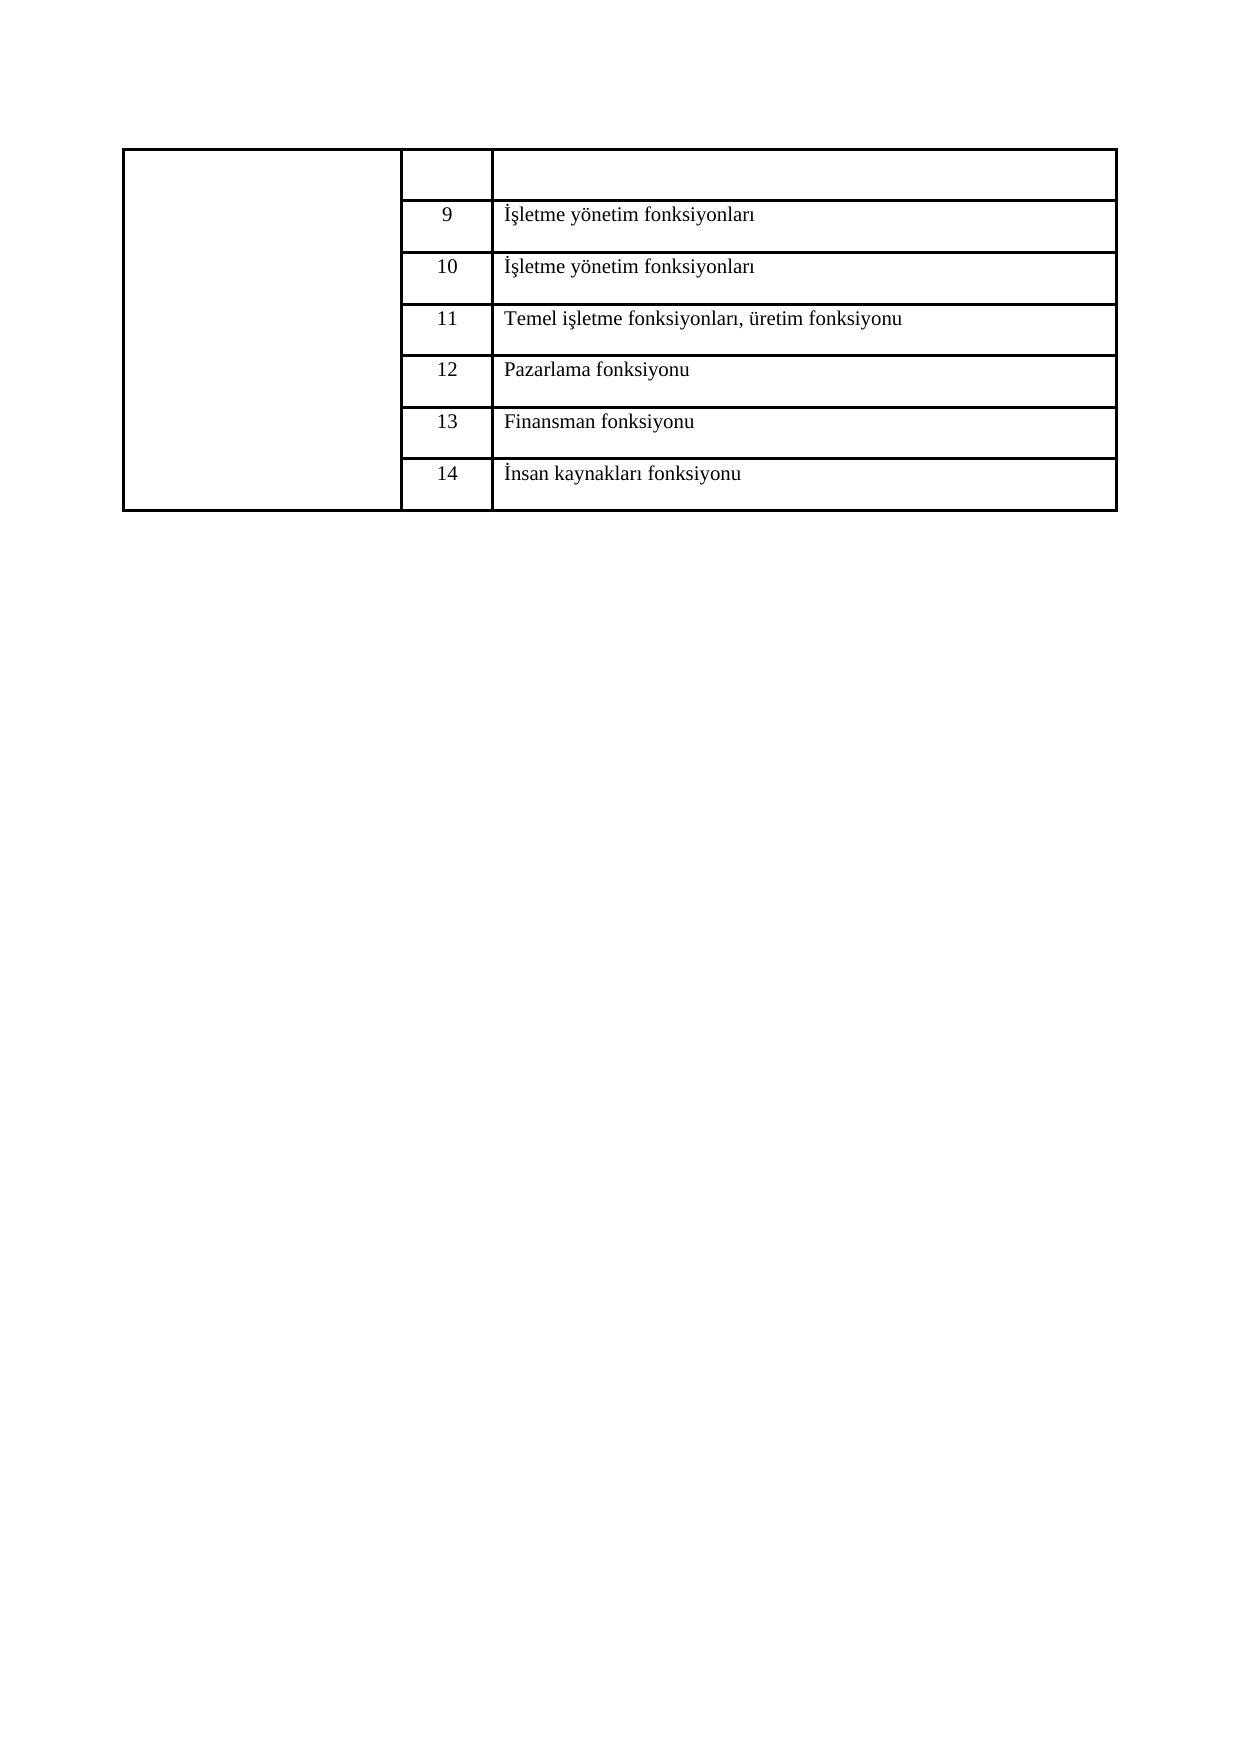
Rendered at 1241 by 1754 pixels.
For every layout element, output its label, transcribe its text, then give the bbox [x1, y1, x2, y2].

table_cell İşletme yönetim fonksiyonları [494, 254, 1115, 303]
table_cell [494, 151, 1115, 199]
table_cell Pazarlama fonksiyonu [494, 357, 1115, 406]
table_cell İnsan kaynakları fonksiyonu [494, 460, 1115, 509]
table_cell 13 [403, 409, 491, 457]
table_cell 14 [403, 460, 491, 509]
table_cell [403, 151, 491, 199]
table_cell 11 [403, 306, 491, 354]
table_cell Finansman fonksiyonu [494, 409, 1115, 457]
table_cell 12 [403, 357, 491, 406]
table_cell Temel işletme fonksiyonları, üretim fonksiyonu [494, 306, 1115, 354]
table_cell 9 [403, 202, 491, 251]
table_cell İşletme yönetim fonksiyonları [494, 202, 1115, 251]
table_cell 10 [403, 254, 491, 303]
table_cell [125, 151, 400, 509]
